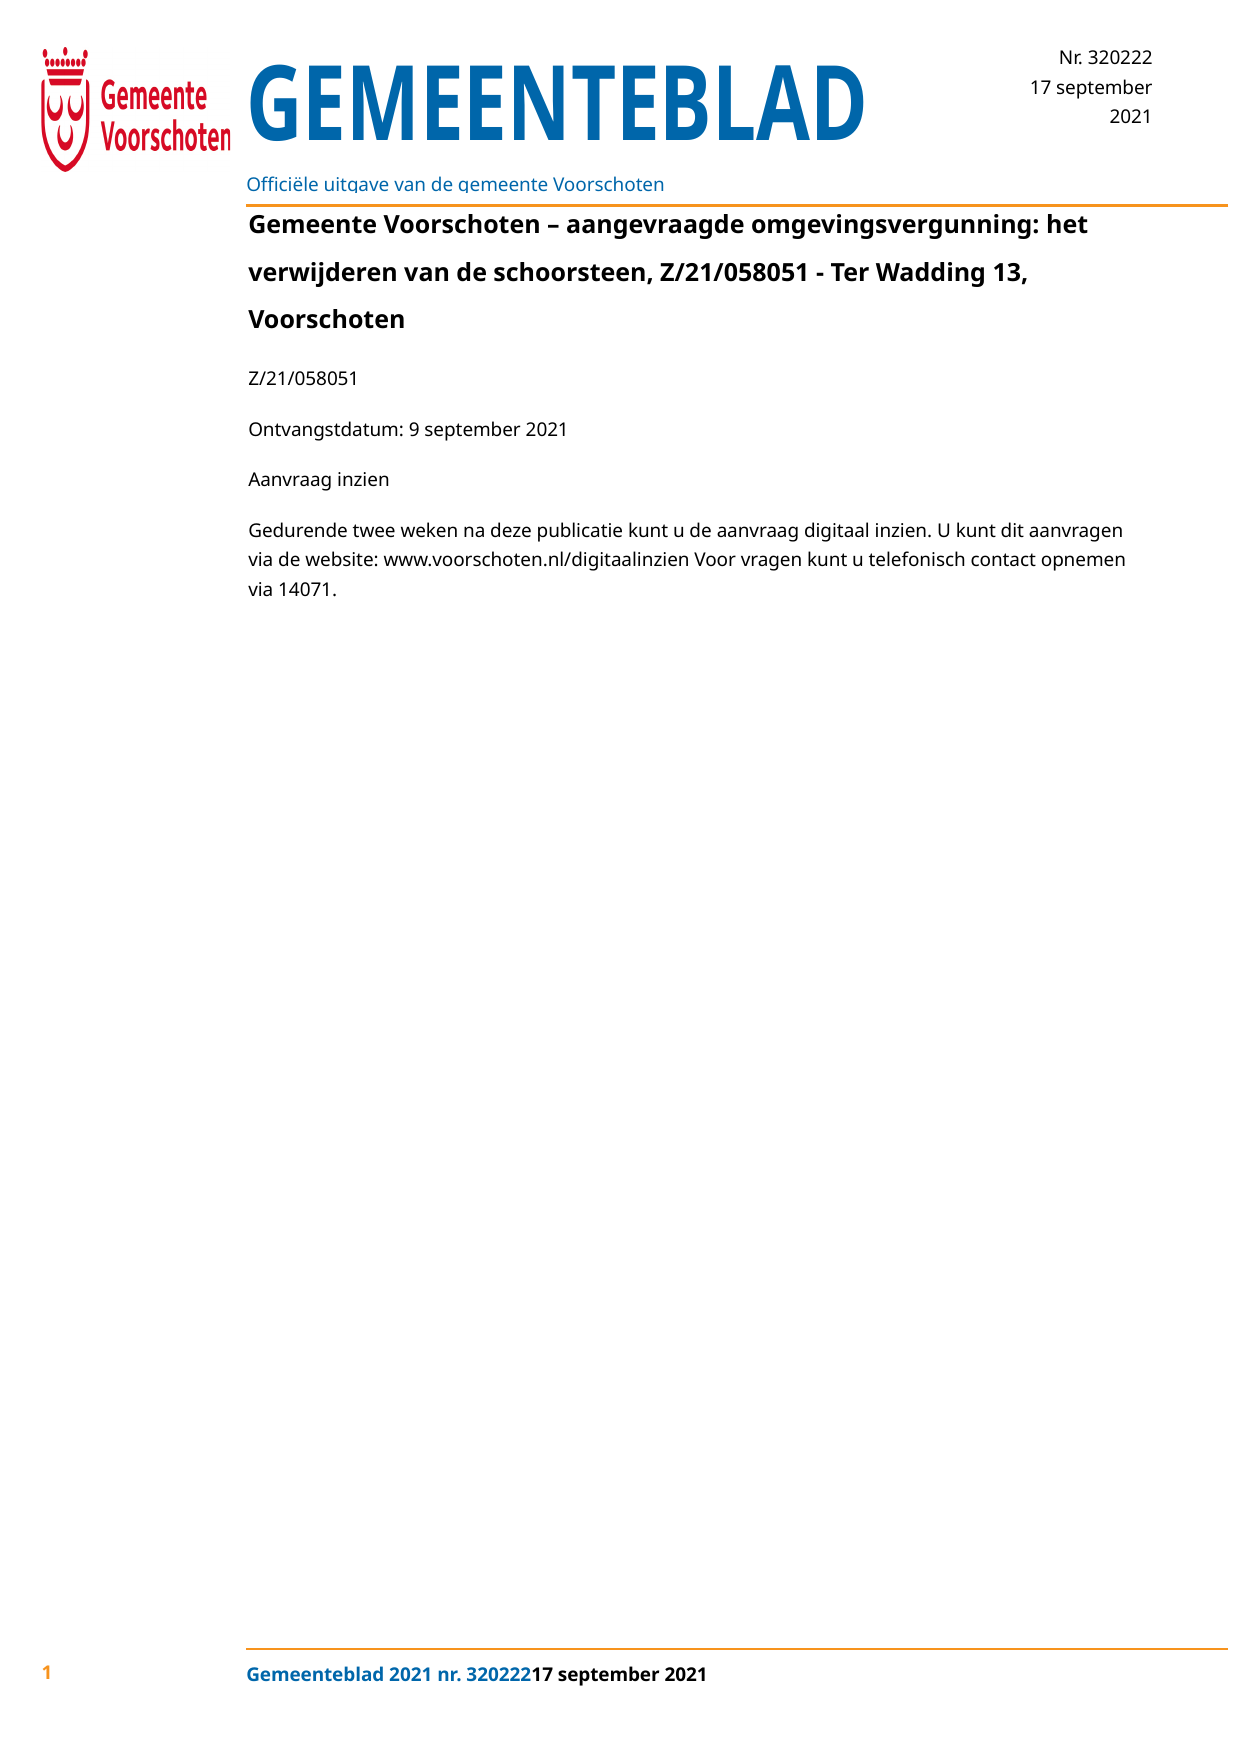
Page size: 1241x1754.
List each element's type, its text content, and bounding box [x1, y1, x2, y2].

text Aanvraag inzien [248, 466, 1152, 492]
text Ontvangstdatum: 9 september 2021 [248, 416, 1152, 442]
text Gemeente Voorschoten – aangevraagde omgevingsvergunning: het verwijderen van de schoorsteen, Z/21/058051 - Ter Wadding 13, Voorschoten [248, 207, 1152, 336]
text Z/21/058051 [248, 366, 1152, 391]
text Gedurende twee weken na deze publicatie kunt u de aanvraag digitaal inzien. U kunt dit aanvragen via de website: www.voorschoten.nl/digitaalinzien Voor vragen kunt u telefonisch contact opnemen via 14071. [248, 517, 1152, 602]
picture [41, 47, 231, 172]
